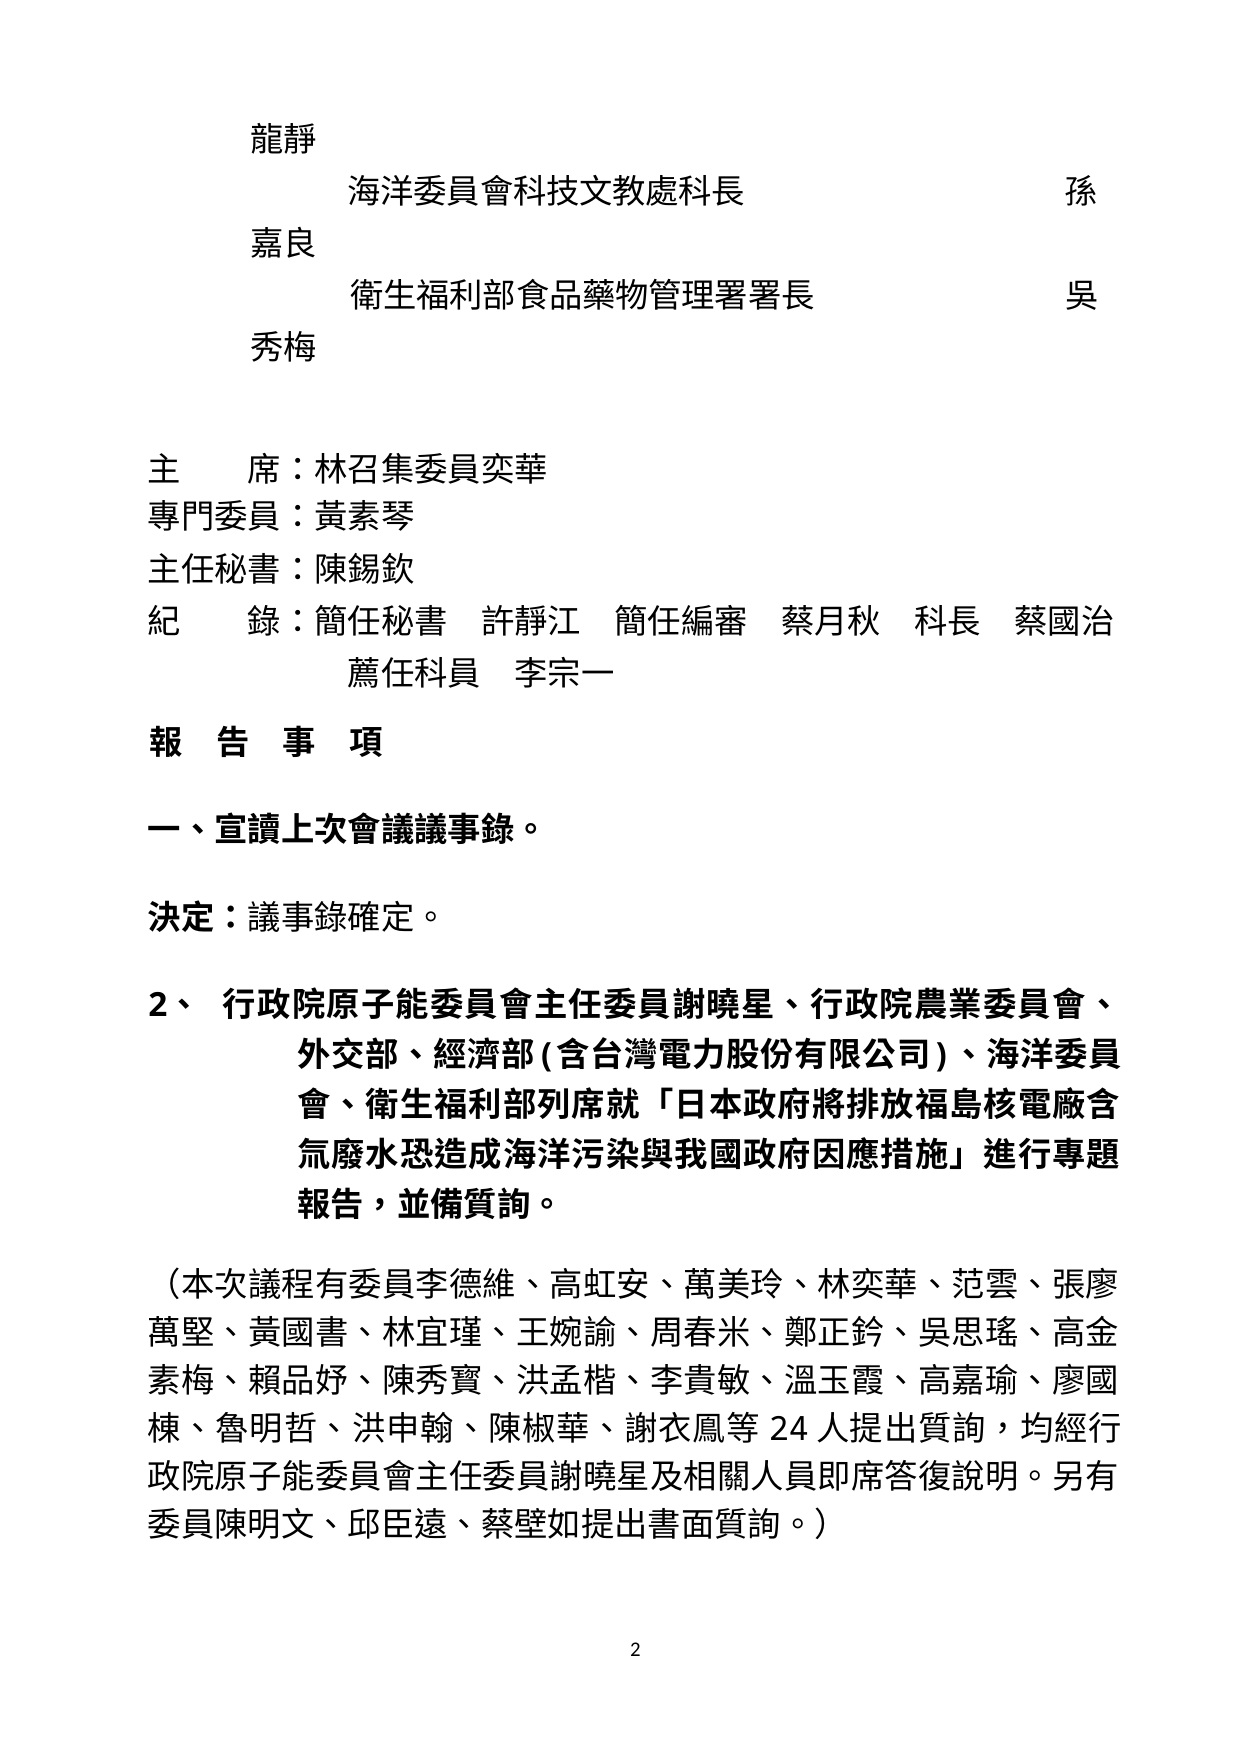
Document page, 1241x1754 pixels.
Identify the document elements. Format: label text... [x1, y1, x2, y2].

text （本次議程有委員李德維、高虹安、萬美玲、林奕華、范雲、張廖萬堅、黃國書、林宜瑾、王婉諭、周春米、鄭正鈐、吳思瑤、高金素梅、賴品妤、陳秀寳、洪孟楷、李貴敏、溫玉霞、高嘉瑜、廖國棟、魯明哲、洪申翰、陳椒華、謝衣鳯等24人提出質詢，均經行政院原子能委員會主任委員謝曉星及相關人員即席答復說明。另有委員陳明文、邱臣遠、蔡壁如提出書面質詢。） [148, 1258, 1122, 1546]
text 專門委員：黃素琴 [148, 487, 1120, 539]
text 決定：議事錄確定。 [148, 889, 1122, 939]
text 一、宣讀上次會議議事錄。 [148, 802, 1122, 852]
text 紀 錄：簡任秘書 許靜江 簡任編審 蔡月秋 科長 蔡國治 [148, 591, 1120, 643]
text 衛生福利部食品藥物管理署署長 吳秀梅 [149, 268, 1122, 373]
text 海洋委員會科技文教處科長 孫嘉良 [149, 164, 1122, 268]
text 薦任科員 李宗一 [148, 643, 1120, 696]
text 主 席：林召集委員奕華 [148, 425, 1118, 487]
text 主任秘書：陳錫欽 [148, 539, 1120, 591]
text 龍靜 [149, 112, 1122, 164]
text 報 告 事 項 [149, 714, 1122, 764]
list 行政院原子能委員會主任委員謝曉星、行政院農業委員會、外交部、經濟部(含台灣電力股份有限公司)、海洋委員會、衛生福利部列席就「日本政府將排放福島核電廠含氚廢水恐造成海洋污染與我國政府因應措施」進行專題報告，並備質詢。 [148, 977, 1122, 1227]
